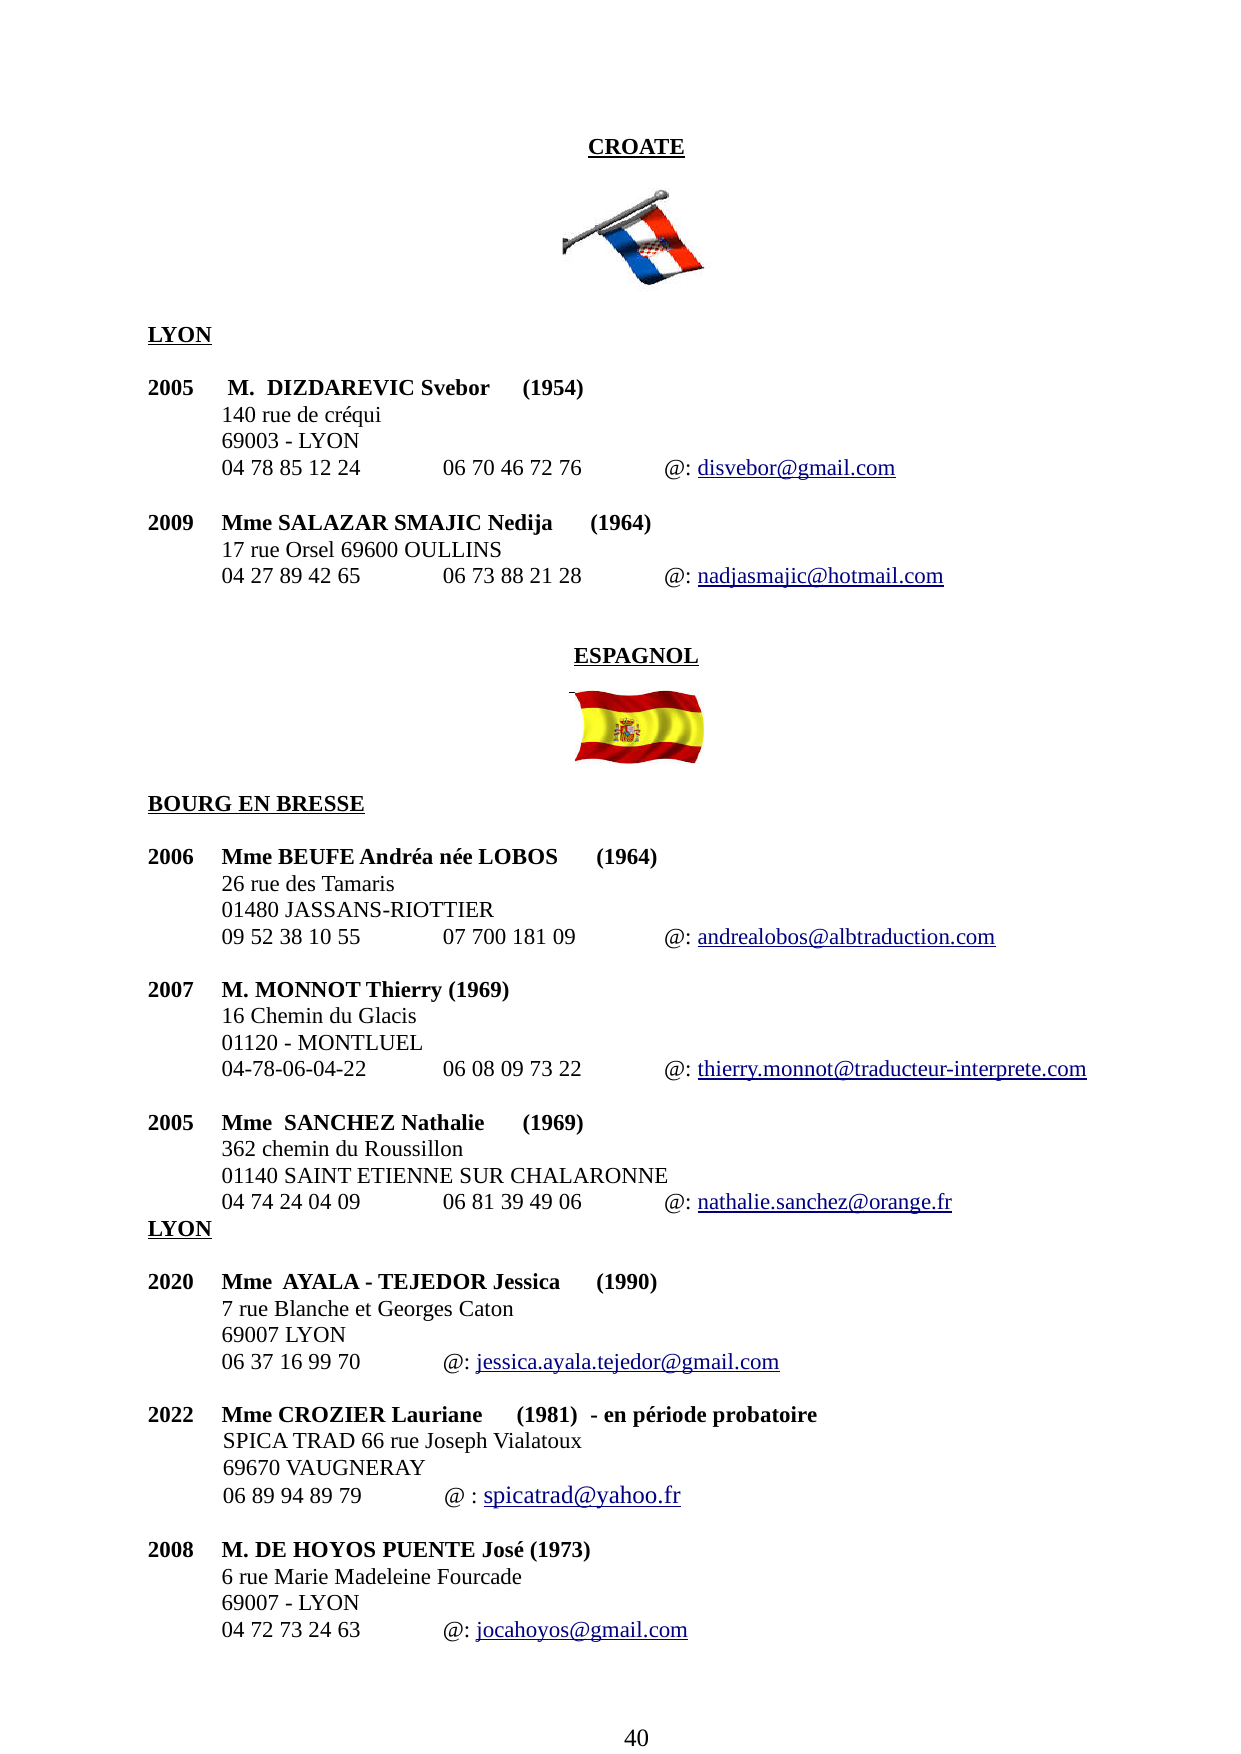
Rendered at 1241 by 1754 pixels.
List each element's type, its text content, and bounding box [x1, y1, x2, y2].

text 2005 M. DIZDAREVIC Svebor (1954) [148, 374, 1125, 400]
text SPICA TRAD 66 rue Joseph Vialatoux [223, 1427, 1125, 1454]
text 2006 Mme BEUFE Andréa née LOBOS (1964) [148, 843, 1125, 869]
text 26 rue des Tamaris [148, 869, 1125, 896]
text 69007 LYON [148, 1321, 1125, 1347]
text 01120 - MONTLUEL [148, 1029, 1125, 1055]
text 06 37 16 99 70 @: jessica.ayala.tejedor@gmail.com [148, 1347, 1125, 1374]
text 17 rue Orsel 69600 OULLINS [148, 536, 1125, 562]
text 04 72 73 24 63 @: jocahoyos@gmail.com [148, 1616, 1125, 1642]
picture [562, 188, 711, 295]
text 362 chemin du Roussillon [148, 1135, 1125, 1162]
text 04 27 89 42 65 06 73 88 21 28 @: nadjasmajic@hotmail.com [148, 562, 1125, 589]
text 69007 - LYON [148, 1589, 1125, 1616]
text 2020 Mme AYALA - TEJEDOR Jessica (1990) [148, 1268, 1125, 1294]
text 04 78 85 12 24 06 70 46 72 76 @: disvebor@gmail.com [148, 453, 1125, 480]
text 2022 Mme CROZIER Lauriane (1981) - en période probatoire [148, 1401, 1125, 1427]
text 7 rue Blanche et Georges Caton [148, 1294, 1125, 1321]
text 01140 SAINT ETIENNE SUR CHALARONNE [148, 1162, 1125, 1188]
text 140 rue de créqui [148, 400, 1125, 427]
text 2009 Mme SALAZAR SMAJIC Nedija (1964) [148, 509, 1125, 536]
text 04-78-06-04-22 06 08 09 73 22 @: thierry.monnot@traducteur-interprete.com [148, 1055, 1125, 1082]
picture [574, 690, 704, 764]
text 6 rue Marie Madeleine Fourcade [148, 1562, 1125, 1589]
text 2008 M. DE HOYOS PUENTE José (1973) [148, 1536, 1125, 1562]
text 2007 M. MONNOT Thierry (1969) [148, 976, 1125, 1002]
text 69003 - LYON [148, 427, 1125, 453]
subtitle CROATE [148, 133, 1125, 160]
text BOURG EN BRESSE [148, 790, 1125, 816]
text 16 Chemin du Glacis [148, 1002, 1125, 1029]
text 06 89 94 89 79 @ : spicatrad@yahoo.fr [223, 1480, 1125, 1509]
subtitle ESPAGNOL [148, 642, 1125, 668]
text 2005 Mme SANCHEZ Nathalie (1969) [148, 1108, 1125, 1135]
text 09 52 38 10 55 07 700 181 09 @: andrealobos@albtraduction.com [148, 922, 1125, 949]
text LYON [148, 1215, 1125, 1241]
text 04 74 24 04 09 06 81 39 49 06 @: nathalie.sanchez@orange.fr [148, 1188, 1125, 1215]
text 69670 VAUGNERAY [223, 1454, 1125, 1480]
text 01480 JASSANS-RIOTTIER [148, 896, 1125, 922]
text LYON [148, 321, 1125, 347]
